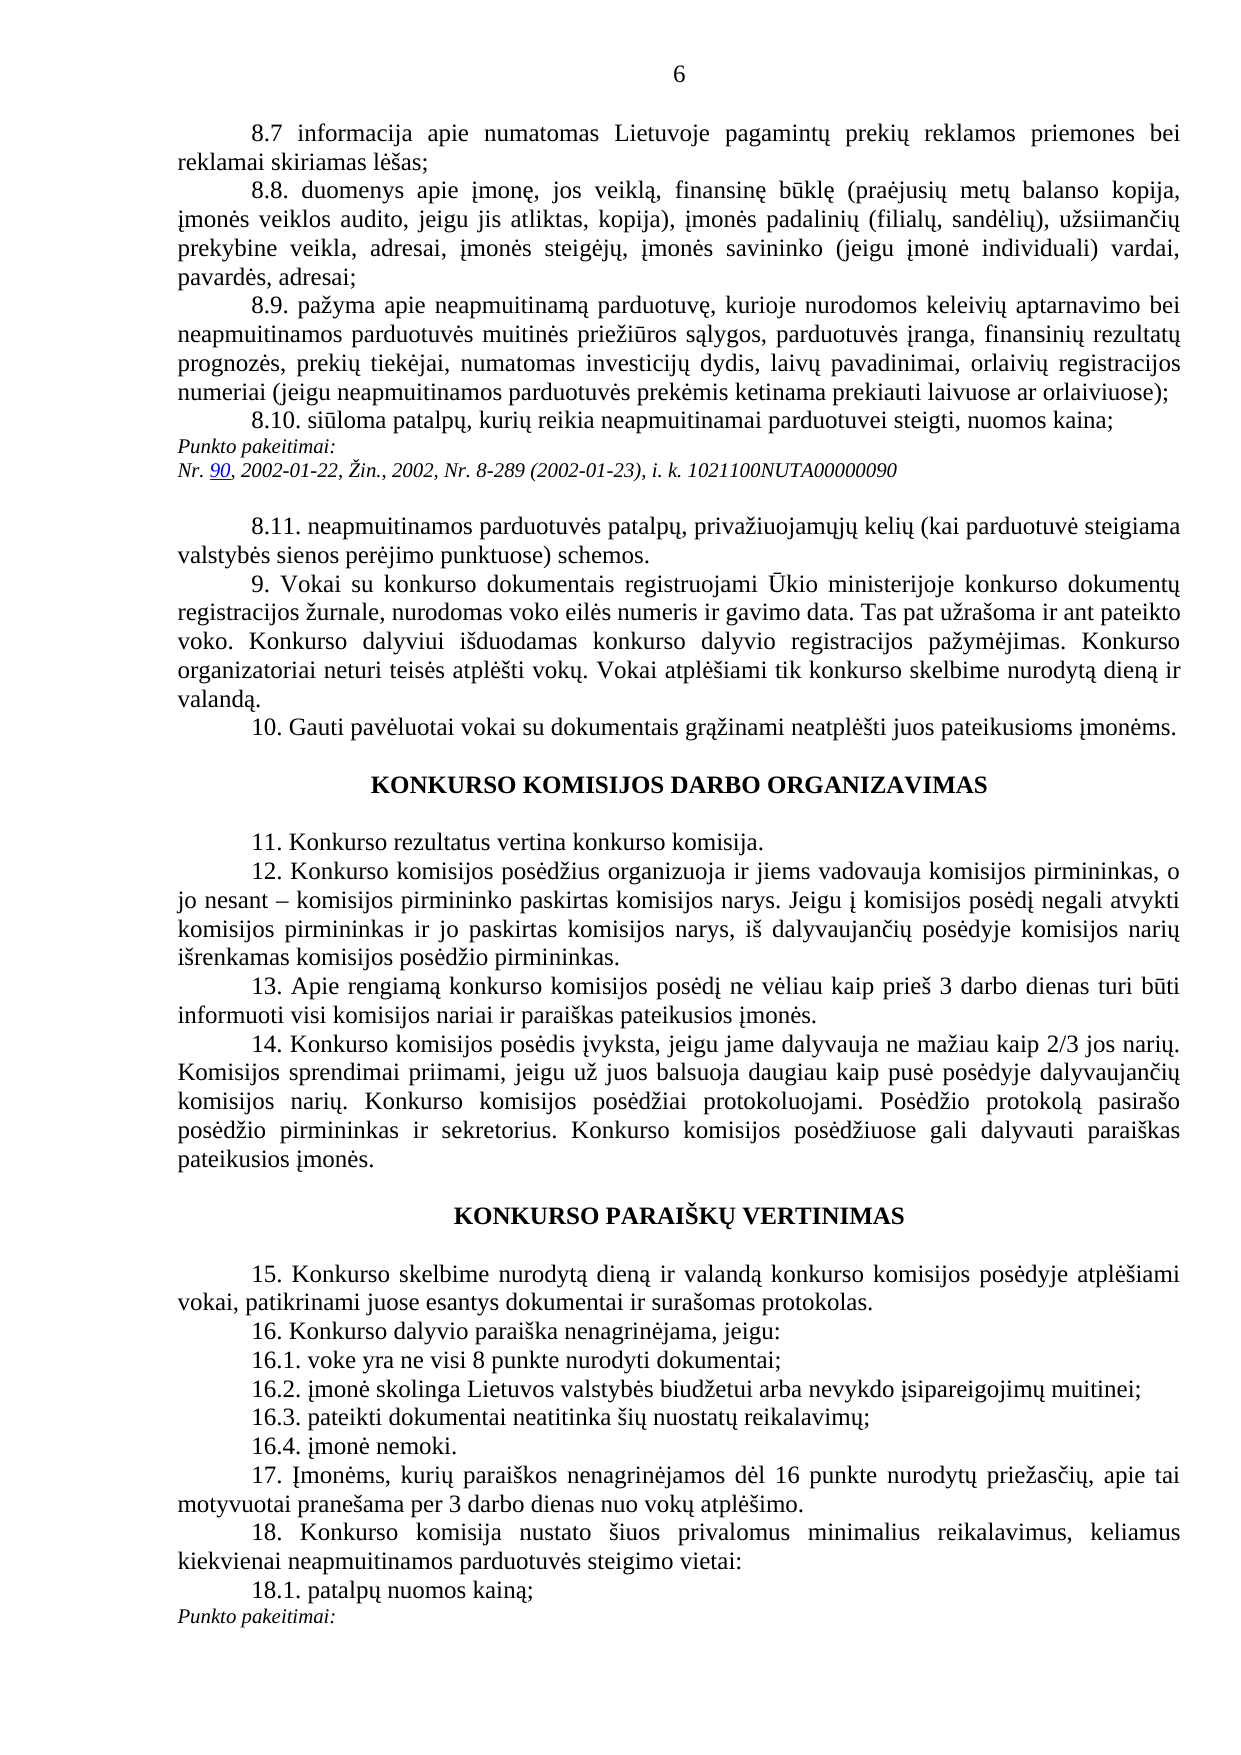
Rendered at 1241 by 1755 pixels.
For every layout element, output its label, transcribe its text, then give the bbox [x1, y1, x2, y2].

text Punkto pakeitimai: [177, 1604, 1181, 1628]
text Konkurso komisijos darbo organizavimas [177, 770, 1181, 799]
text 15. Konkurso skelbime nurodytą dieną ir valandą konkurso komisijos posėdyje atplėšiami vokai, patikrinami juose esantys dokumentai ir surašomas protokolas. [177, 1259, 1181, 1316]
text Konkurso paraiškų vertinimas [177, 1201, 1181, 1230]
text 11. Konkurso rezultatus vertina konkurso komisija. [177, 827, 1181, 856]
text Nr. 90, 2002-01-22, Žin., 2002, Nr. 8-289 (2002-01-23), i. k. 1021100NUTA00000090 [177, 458, 1181, 482]
text 16.1. voke yra ne visi 8 punkte nurodyti dokumentai; [177, 1345, 1181, 1374]
text 16. Konkurso dalyvio paraiška nenagrinėjama, jeigu: [177, 1316, 1181, 1345]
text 10. Gauti pavėluotai vokai su dokumentais grąžinami neatplėšti juos pateikusioms įmonėms. [177, 712, 1181, 741]
text 8.7 informacija apie numatomas Lietuvoje pagamintų prekių reklamos priemones bei reklamai skiriamas lėšas; [177, 118, 1181, 176]
text 8.11. neapmuitinamos parduotuvės patalpų, privažiuojamųjų kelių (kai parduotuvė steigiama valstybės sienos perėjimo punktuose) schemos. [177, 511, 1181, 569]
text Punkto pakeitimai: [177, 434, 1181, 458]
text 8.9. pažyma apie neapmuitinamą parduotuvę, kurioje nurodomos keleivių aptarnavimo bei neapmuitinamos parduotuvės muitinės priežiūros sąlygos, parduotuvės įranga, finansinių rezultatų prognozės, prekių tiekėjai, numatomas investicijų dydis, laivų pavadinimai, orlaivių registracijos numeriai (jeigu neapmuitinamos parduotuvės prekėmis ketinama prekiauti laivuose ar orlaiviuose); [177, 291, 1181, 406]
text 8.8. duomenys apie įmonę, jos veiklą, finansinę būklę (praėjusių metų balanso kopija, įmonės veiklos audito, jeigu jis atliktas, kopija), įmonės padalinių (filialų, sandėlių), užsiimančių prekybine veikla, adresai, įmonės steigėjų, įmonės savininko (jeigu įmonė individuali) vardai, pavardės, adresai; [177, 176, 1181, 291]
text 16.4. įmonė nemoki. [177, 1431, 1181, 1460]
text 18.1. patalpų nuomos kainą; [177, 1575, 1181, 1604]
text 14. Konkurso komisijos posėdis įvyksta, jeigu jame dalyvauja ne mažiau kaip 2/3 jos narių. Komisijos sprendimai priimami, jeigu už juos balsuoja daugiau kaip pusė posėdyje dalyvaujančių komisijos narių. Konkurso komisijos posėdžiai protokoluojami. Posėdžio protokolą pasirašo posėdžio pirmininkas ir sekretorius. Konkurso komisijos posėdžiuose gali dalyvauti paraiškas pateikusios įmonės. [177, 1029, 1181, 1172]
text 9. Vokai su konkurso dokumentais registruojami Ūkio ministerijoje konkurso dokumentų registracijos žurnale, nurodomas voko eilės numeris ir gavimo data. Tas pat užrašoma ir ant pateikto voko. Konkurso dalyviui išduodamas konkurso dalyvio registracijos pažymėjimas. Konkurso organizatoriai neturi teisės atplėšti vokų. Vokai atplėšiami tik konkurso skelbime nurodytą dieną ir valandą. [177, 569, 1181, 712]
text 16.3. pateikti dokumentai neatitinka šių nuostatų reikalavimų; [177, 1402, 1181, 1431]
text 13. Apie rengiamą konkurso komisijos posėdį ne vėliau kaip prieš 3 darbo dienas turi būti informuoti visi komisijos nariai ir paraiškas pateikusios įmonės. [177, 971, 1181, 1029]
text 16.2. įmonė skolinga Lietuvos valstybės biudžetui arba nevykdo įsipareigojimų muitinei; [177, 1374, 1181, 1402]
text 8.10. siūloma patalpų, kurių reikia neapmuitinamai parduotuvei steigti, nuomos kaina; [177, 406, 1181, 434]
text 18. Konkurso komisija nustato šiuos privalomus minimalius reikalavimus, keliamus kiekvienai neapmuitinamos parduotuvės steigimo vietai: [177, 1517, 1181, 1575]
text 17. Įmonėms, kurių paraiškos nenagrinėjamos dėl 16 punkte nurodytų priežasčių, apie tai motyvuotai pranešama per 3 darbo dienas nuo vokų atplėšimo. [177, 1460, 1181, 1517]
text 12. Konkurso komisijos posėdžius organizuoja ir jiems vadovauja komisijos pirmininkas, o jo nesant – komisijos pirmininko paskirtas komisijos narys. Jeigu į komisijos posėdį negali atvykti komisijos pirmininkas ir jo paskirtas komisijos narys, iš dalyvaujančių posėdyje komisijos narių išrenkamas komisijos posėdžio pirmininkas. [177, 856, 1181, 971]
